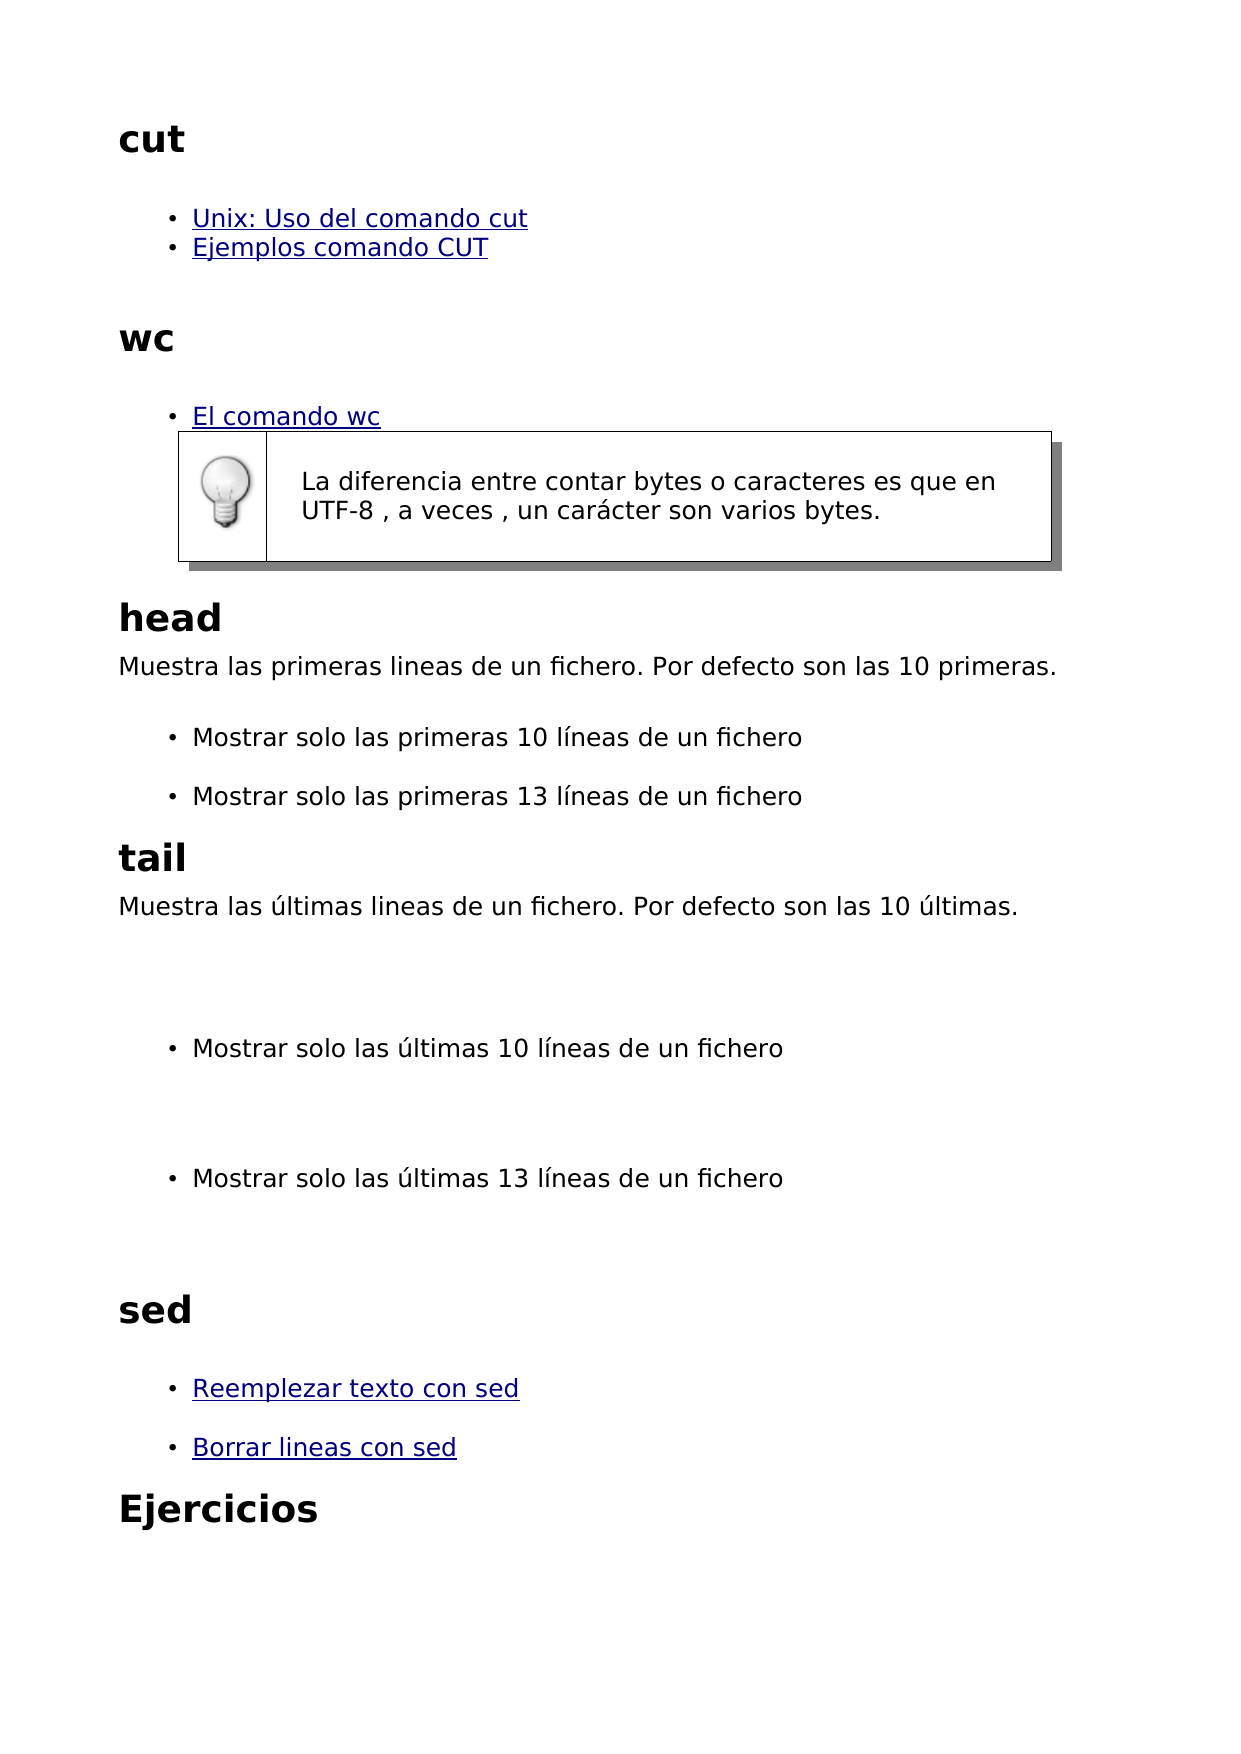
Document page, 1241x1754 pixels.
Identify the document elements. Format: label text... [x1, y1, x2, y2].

subtitle sed [118, 1289, 1122, 1333]
list Unix: Uso del comando cut [177, 204, 1122, 233]
subtitle cut [118, 118, 1122, 162]
list Borrar lineas con sed [177, 1433, 1122, 1462]
text Muestra las últimas lineas de un fichero. Por defecto son las 10 últimas. [118, 893, 1122, 922]
table_header La diferencia entre contar bytes o caracteres es que en UTF-8 , a veces , un carácter son varios bytes. [267, 432, 1051, 561]
list El comando wc [177, 402, 1122, 431]
list Mostrar solo las últimas 10 líneas de un fichero [177, 1034, 1122, 1064]
list Ejemplos comando CUT [177, 233, 1122, 262]
list Mostrar solo las primeras 13 líneas de un fichero [177, 782, 1122, 811]
picture [190, 455, 266, 531]
subtitle tail [118, 836, 1122, 880]
subtitle wc [118, 317, 1122, 360]
list Mostrar solo las primeras 10 líneas de un fichero [177, 724, 1122, 753]
subtitle Ejercicios [118, 1487, 1122, 1531]
text Muestra las primeras lineas de un fichero. Por defecto son las 10 primeras. [118, 652, 1122, 682]
list Reemplezar texto con sed [177, 1375, 1122, 1404]
table_header [179, 432, 266, 561]
list Mostrar solo las últimas 13 líneas de un fichero [177, 1164, 1122, 1193]
subtitle head [118, 596, 1122, 640]
